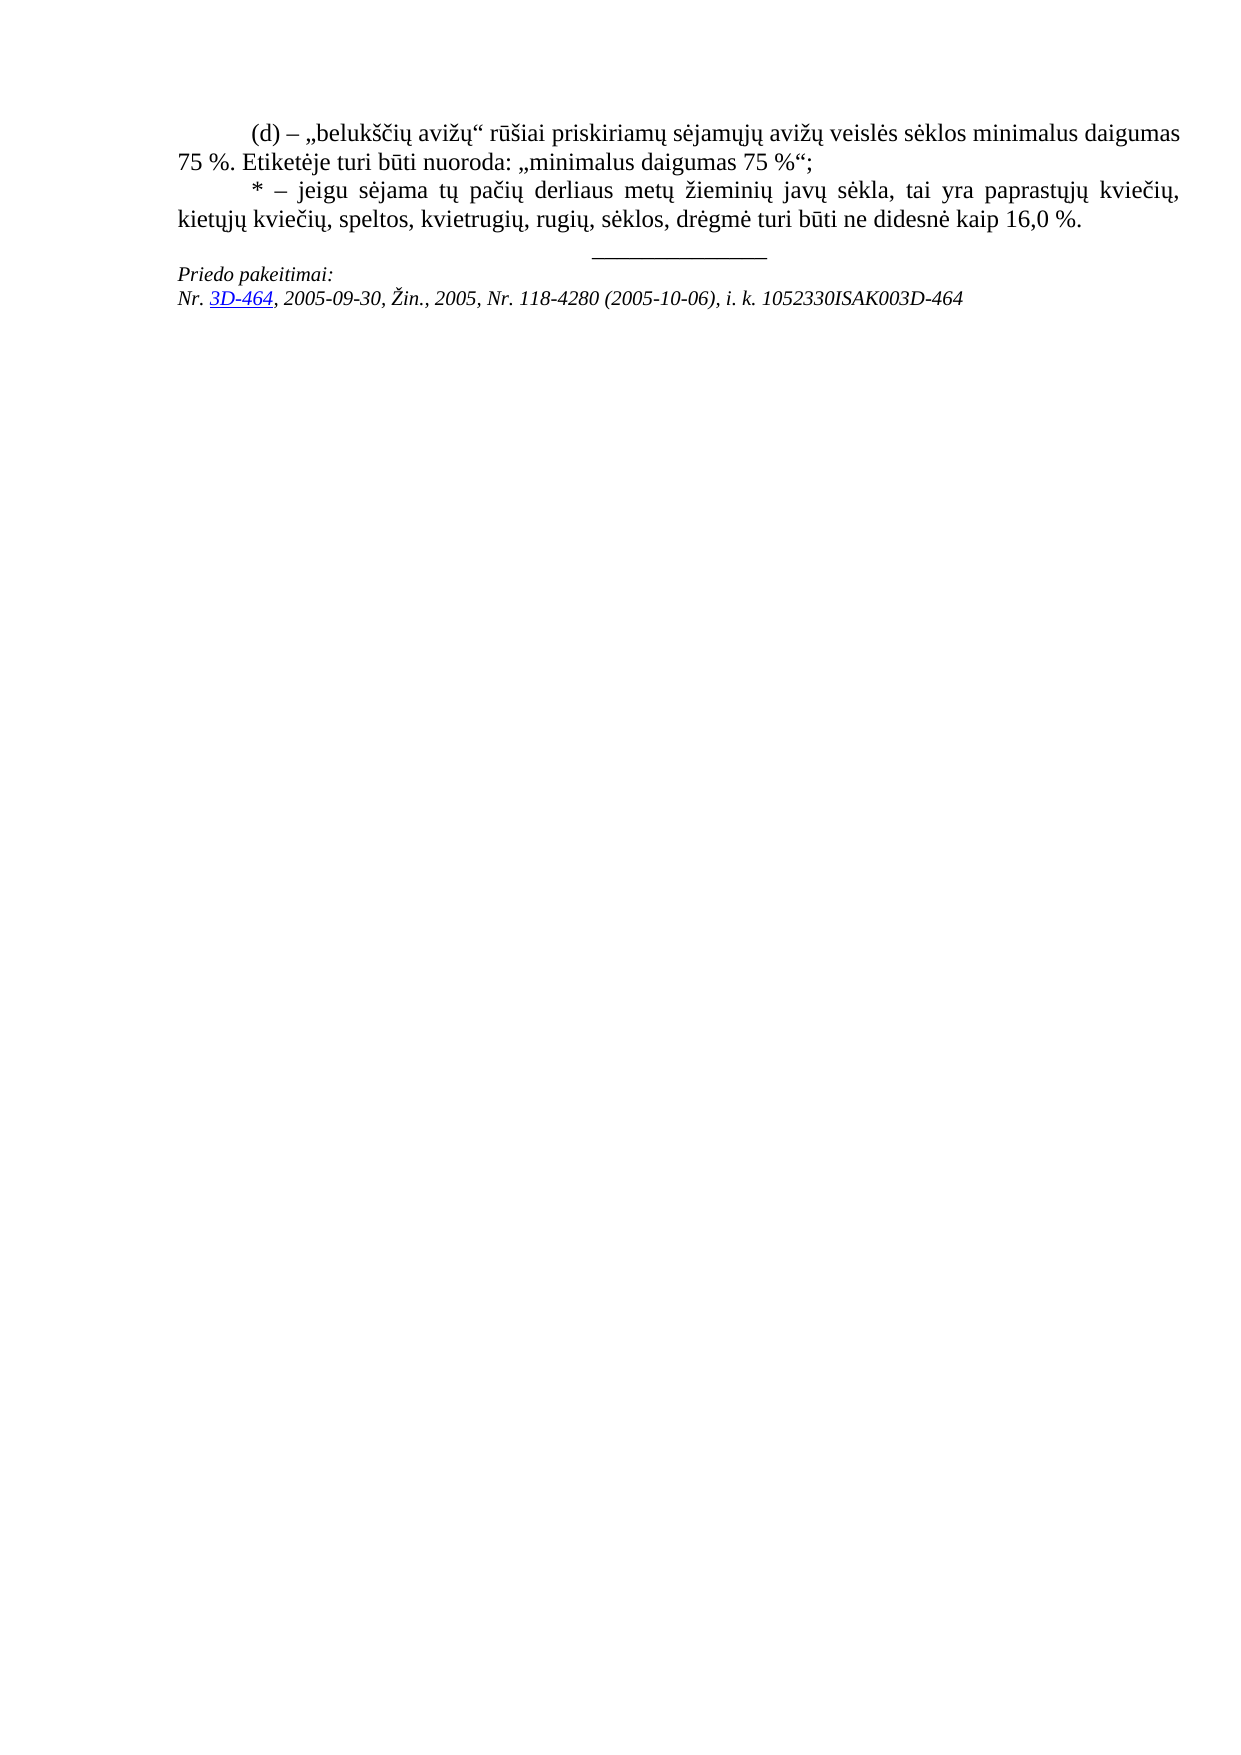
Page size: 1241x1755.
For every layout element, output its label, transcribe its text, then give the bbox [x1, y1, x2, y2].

text Nr. 3D-464, 2005-09-30, Žin., 2005, Nr. 118-4280 (2005-10-06), i. k. 1052330ISAK003D-464 [177, 286, 1181, 310]
text ______________ [177, 233, 1181, 262]
text (d) – „belukščių avižų“ rūšiai priskiriamų sėjamųjų avižų veislės sėklos minimalus daigumas 75 %. Etiketėje turi būti nuoroda: „minimalus daigumas 75 %“; [177, 118, 1181, 176]
text * – jeigu sėjama tų pačių derliaus metų žieminių javų sėkla, tai yra paprastųjų kviečių, kietųjų kviečių, speltos, kvietrugių, rugių, sėklos, drėgmė turi būti ne didesnė kaip 16,0 %. [177, 176, 1181, 233]
text Priedo pakeitimai: [177, 262, 1181, 286]
